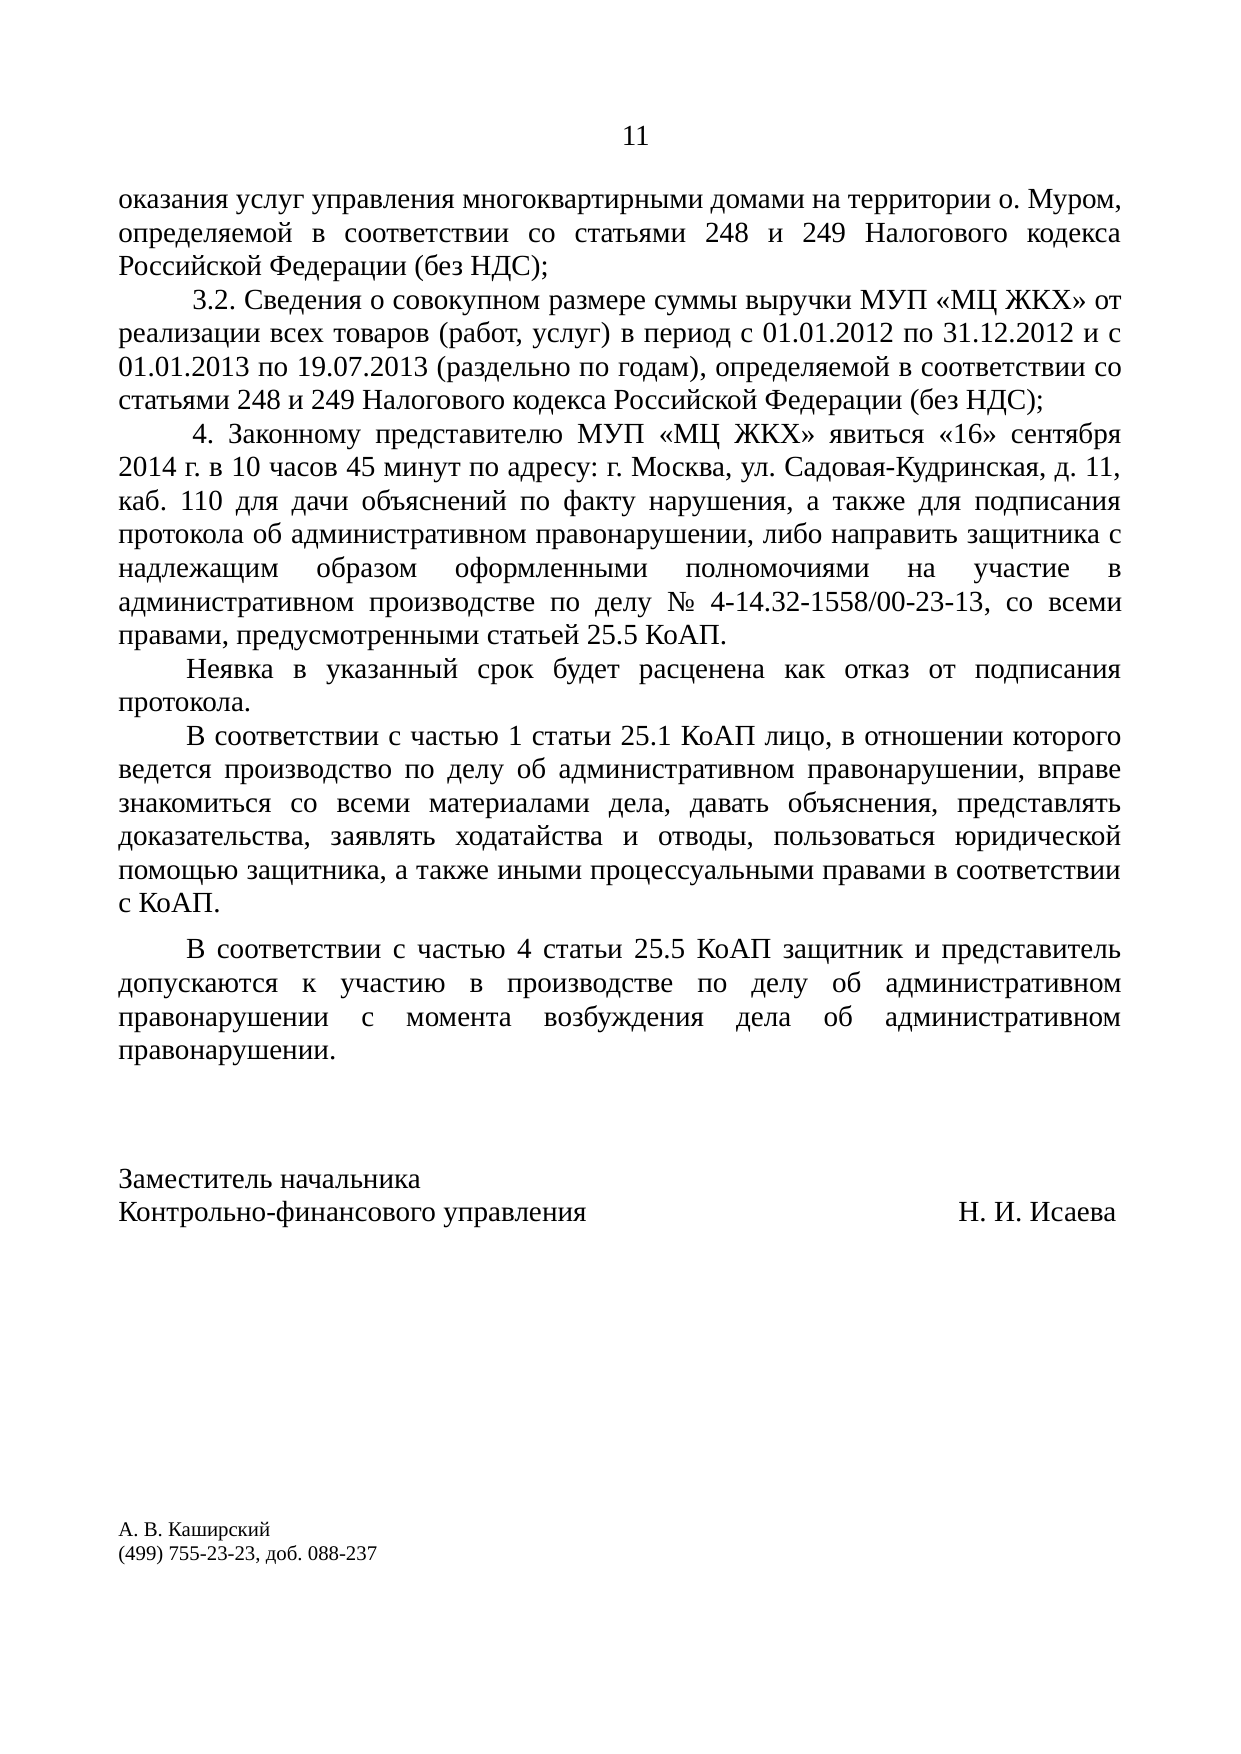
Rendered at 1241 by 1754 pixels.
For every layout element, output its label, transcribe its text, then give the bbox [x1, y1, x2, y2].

text Заместитель начальника [118, 1161, 1122, 1194]
text А. В. Каширский [118, 1517, 1122, 1541]
text Неявка в указанный срок будет расценена как отказ от подписания протокола. [118, 651, 1122, 718]
text оказания услуг управления многоквартирными домами на территории о. Муром, определяемой в соответствии со статьями 248 и 249 Налогового кодекса Российской Федерации (без НДС); [118, 181, 1122, 282]
text В соответствии с частью 1 статьи 25.1 КоАП лицо, в отношении которого ведется производство по делу об административном правонарушении, вправе знакомиться со всеми материалами дела, давать объяснения, представлять доказательства, заявлять ходатайства и отводы, пользоваться юридической помощью защитника, а также иными процессуальными правами в соответствии с КоАП. [118, 718, 1122, 919]
text Контрольно-финансового управления Н. И. Исаева [118, 1194, 1122, 1228]
text 3.2. Сведения о совокупном размере суммы выручки МУП «МЦ ЖКХ» от реализации всех товаров (работ, услуг) в период с 01.01.2012 по 31.12.2012 и с 01.01.2013 по 19.07.2013 (раздельно по годам), определяемой в соответствии со статьями 248 и 249 Налогового кодекса Российской Федерации (без НДС); [118, 282, 1122, 416]
text 4. Законному представителю МУП «МЦ ЖКХ» явиться «16» сентября 2014 г. в 10 часов 45 минут по адресу: г. Москва, ул. Садовая-Кудринская, д. 11, каб. 110 для дачи объяснений по факту нарушения, а также для подписания протокола об административном правонарушении, либо направить защитника с надлежащим образом оформленными полномочиями на участие в административном производстве по делу № 4-14.32-1558/00-23-13, со всеми правами, предусмотренными статьей 25.5 КоАП. [118, 416, 1122, 651]
text В соответствии с частью 4 статьи 25.5 КоАП защитник и представитель допускаются к участию в производстве по делу об административном правонарушении с момента возбуждения дела об административном правонарушении. [118, 932, 1122, 1066]
text (499) 755-23-23, доб. 088-237 [118, 1541, 1122, 1565]
